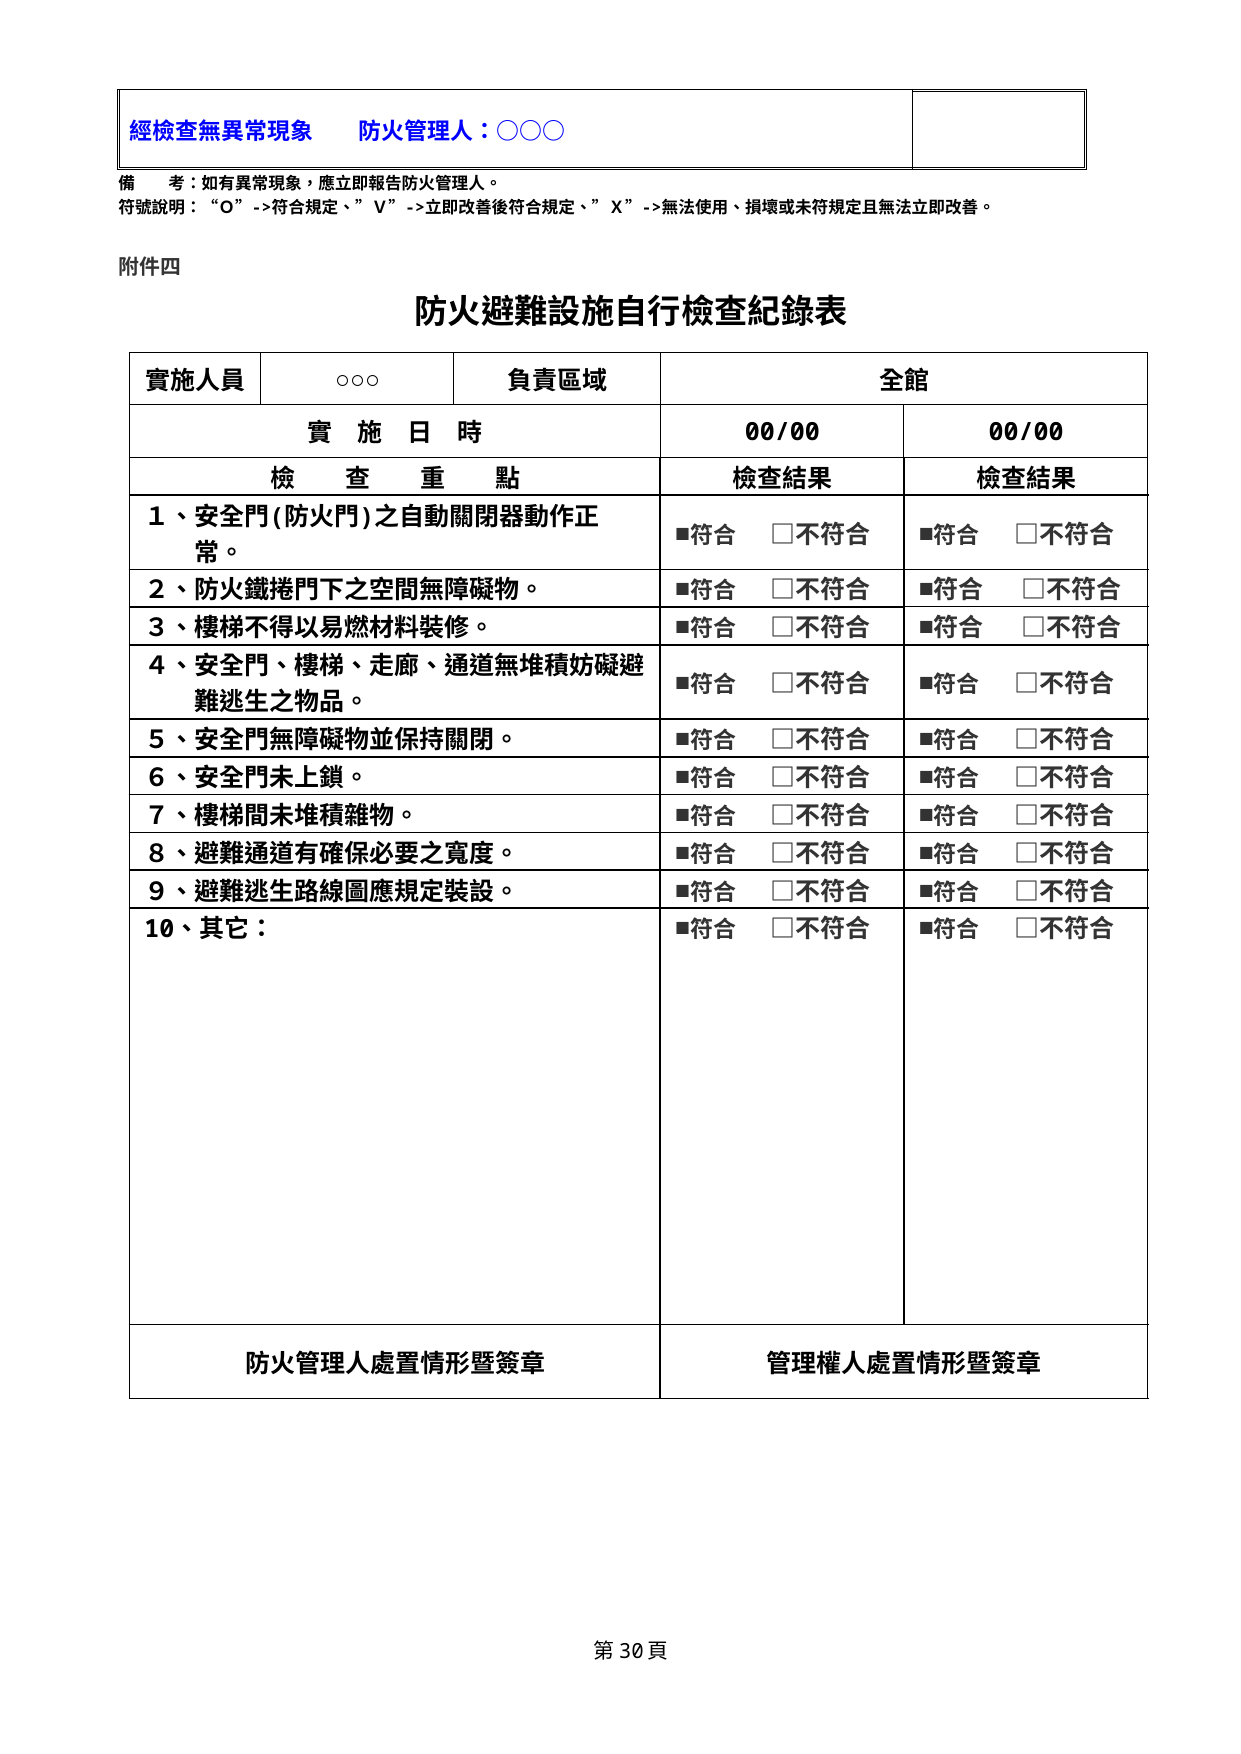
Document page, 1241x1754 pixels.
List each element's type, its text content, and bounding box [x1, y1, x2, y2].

table_cell ２、防火鐵捲門下之空間無障礙物。 [130, 570, 659, 606]
table_cell ■符合 □不符合 [905, 646, 1147, 718]
table_cell ■符合 □不符合 [661, 570, 903, 606]
table_cell ■符合 □不符合 [905, 496, 1147, 568]
text 防火避難設施自行檢查紀錄表 [118, 287, 1144, 333]
table_cell 檢查結果 [661, 458, 903, 494]
table_cell ■符合 □不符合 [905, 795, 1147, 832]
table_cell ■符合 □不符合 [905, 833, 1147, 869]
table_header 全館 [661, 353, 1147, 404]
table_cell 經檢查無異常現象 防火管理人：○○○ [120, 90, 912, 167]
table_cell ■符合 □不符合 [905, 607, 1147, 644]
table_cell ■符合 □不符合 [661, 608, 903, 644]
table_cell ７、樓梯間未堆積雜物。 [130, 795, 659, 832]
table_cell ■符合 □不符合 [661, 646, 903, 718]
table_cell ■符合 □不符合 [905, 758, 1147, 794]
table_cell 10、其它： [130, 909, 659, 1323]
table_cell 00/00 [661, 405, 903, 457]
table_cell 防火管理人處置情形暨簽章 [130, 1325, 659, 1397]
table_cell ９、避難逃生路線圖應規定裝設。 [130, 871, 659, 907]
text 附件四 [118, 255, 1144, 280]
table_cell ■符合 □不符合 [905, 909, 1147, 1323]
table_cell ■符合 □不符合 [661, 795, 903, 832]
table_cell ■符合 □不符合 [661, 496, 903, 568]
table_cell ８、避難通道有確保必要之寬度。 [130, 833, 659, 869]
table_cell 00/00 [904, 405, 1147, 457]
text 備 考：如有異常現象，應立即報告防火管理人。 [118, 170, 1144, 194]
table_cell １、安全門(防火門)之自動關閉器動作正常。 [130, 496, 659, 568]
table_header ○○○ [261, 353, 453, 404]
table_cell ５、安全門無障礙物並保持關閉。 [130, 720, 659, 756]
table_header 實施人員 [130, 353, 260, 404]
table_cell [913, 92, 1084, 167]
table_cell ■符合 □不符合 [661, 833, 903, 869]
table_cell 管理權人處置情形暨簽章 [661, 1325, 1147, 1397]
table_cell ■符合 □不符合 [905, 570, 1147, 606]
table_cell ■符合 □不符合 [905, 720, 1147, 756]
table_cell 實 施 日 時 [130, 405, 660, 457]
table_cell 檢 查 重 點 [130, 458, 659, 494]
table_cell ４、安全門、樓梯、走廊、通道無堆積妨礙避難逃生之物品。 [130, 646, 659, 718]
table_cell ■符合 □不符合 [661, 758, 903, 794]
table_cell ３、樓梯不得以易燃材料裝修。 [130, 608, 659, 644]
table_cell ■符合 □不符合 [661, 909, 903, 1323]
table_cell ■符合 □不符合 [905, 871, 1147, 907]
table_cell ■符合 □不符合 [661, 871, 903, 907]
table_cell ■符合 □不符合 [661, 720, 903, 756]
table_cell ６、安全門未上鎖。 [130, 758, 659, 794]
table_header 負責區域 [454, 353, 660, 404]
text 符號說明：“Ｏ”->符合規定、”Ｖ”->立即改善後符合規定、”Ｘ”->無法使用、損壞或未符規定且無法立即改善。 [118, 194, 1144, 218]
table_cell 檢查結果 [905, 458, 1147, 494]
